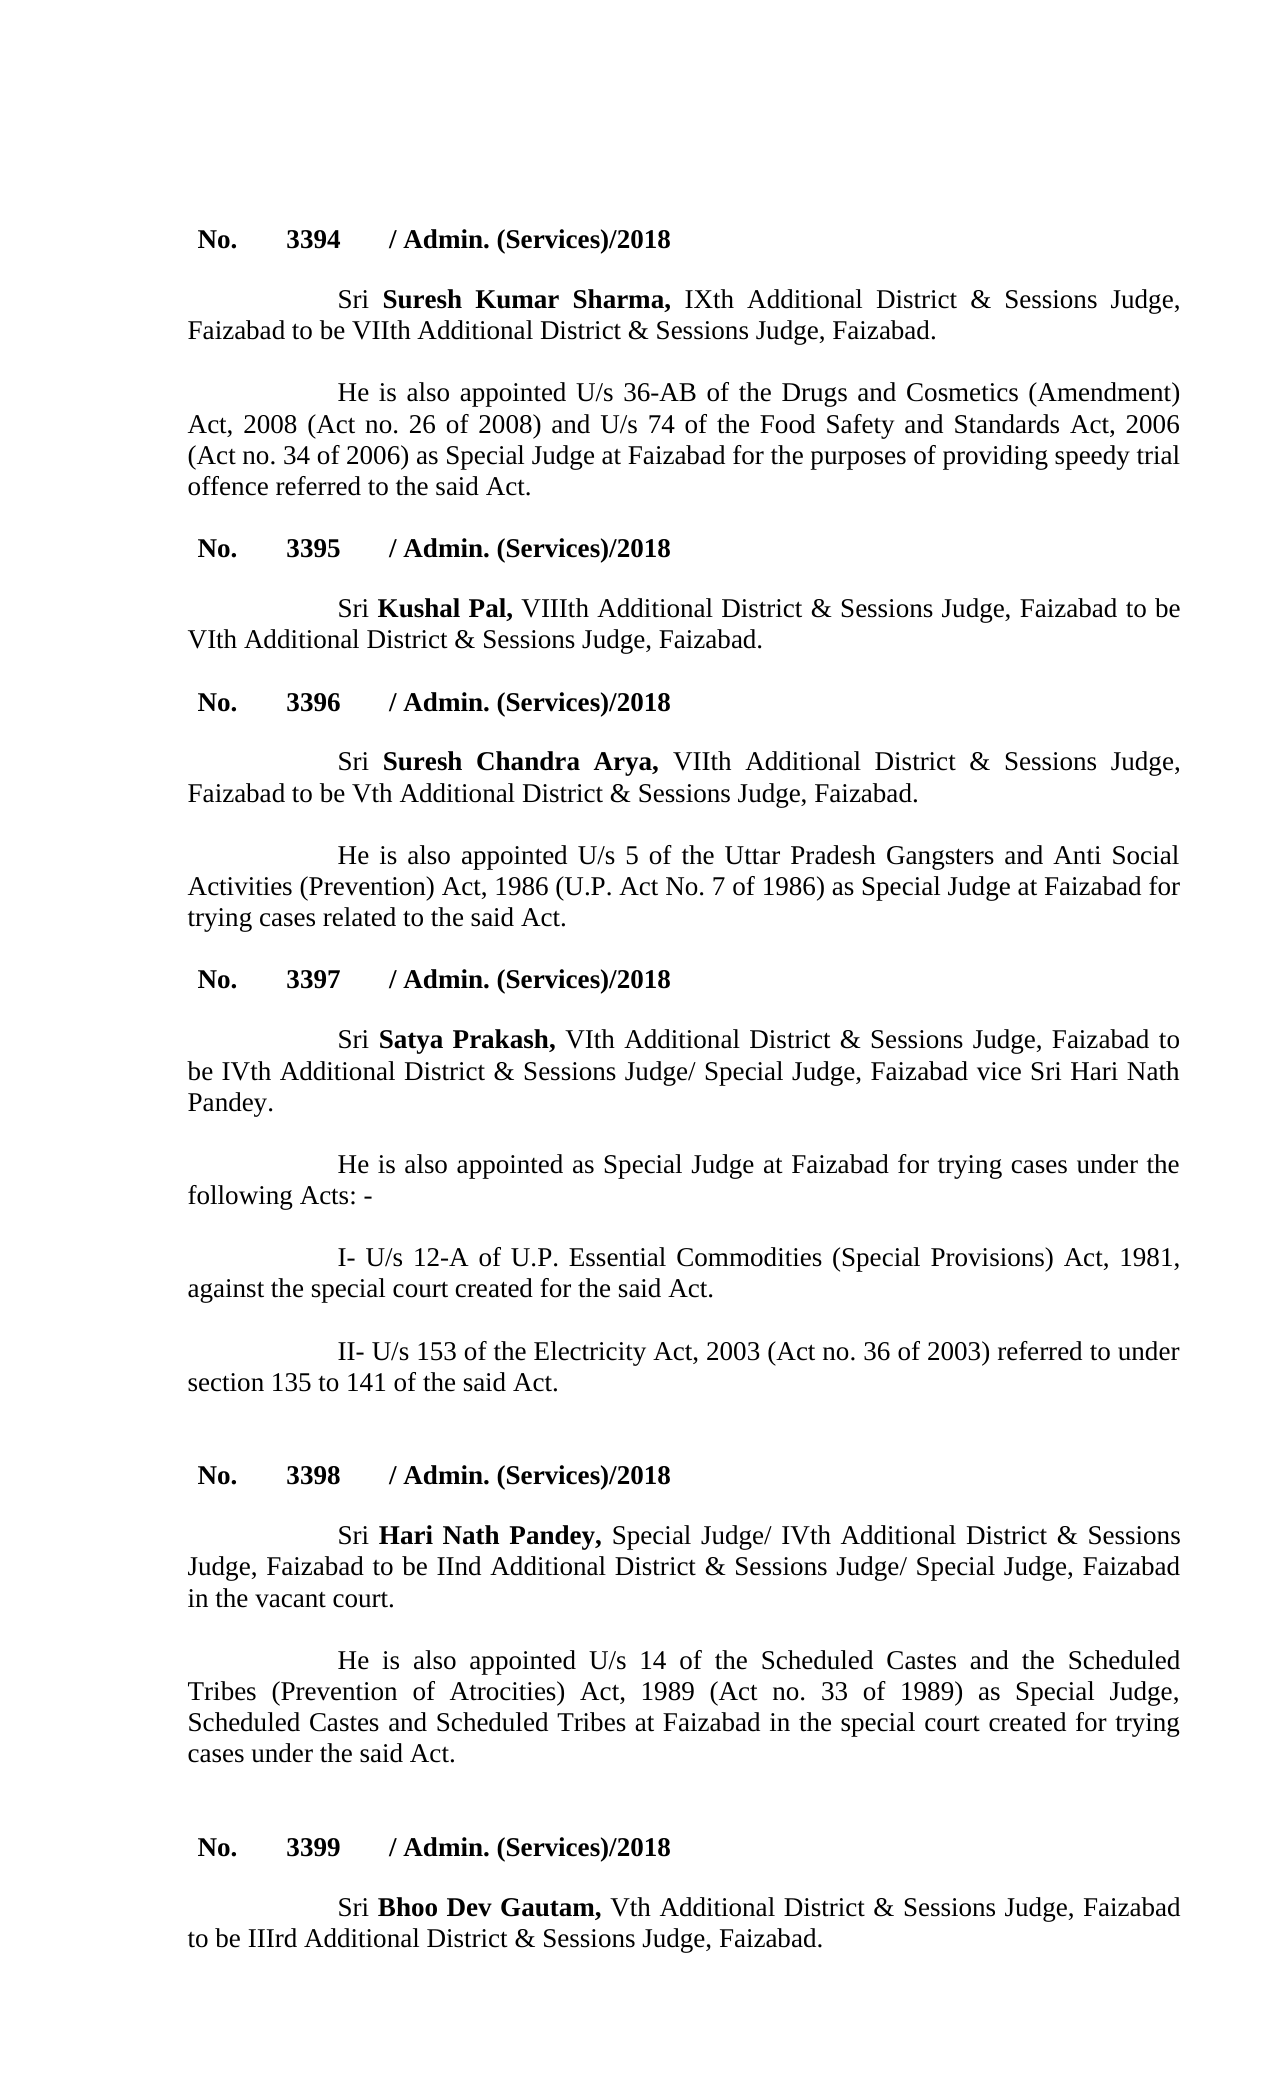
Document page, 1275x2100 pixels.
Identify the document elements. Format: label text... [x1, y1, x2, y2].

table_header / Admin. (Services)/2018 [364, 1460, 712, 1491]
table_header No. [186, 686, 275, 717]
table_header No. [186, 223, 275, 254]
table_header / Admin. (Services)/2018 [364, 223, 712, 254]
table_header No. [186, 1460, 275, 1491]
text He is also appointed U/s 36-AB of the Drugs and Cosmetics (Amendment) Act, 2008 (Act no. 26 of 2008) and U/s 74 of the Food Safety and Standards Act, 2006 (Act no. 34 of 2006) as Special Judge at Faizabad for the purposes of providing speedy trial offence referred to the said Act. [187, 377, 1181, 501]
table_header 3395 [275, 532, 364, 563]
text II- U/s 153 of the Electricity Act, 2003 (Act no. 36 of 2003) referred to under section 135 to 141 of the said Act. [187, 1335, 1181, 1397]
text Sri Bhoo Dev Gautam, Vth Additional District & Sessions Judge, Faizabad to be IIIrd Additional District & Sessions Judge, Faizabad. [187, 1891, 1181, 1953]
text Sri Kushal Pal, VIIIth Additional District & Sessions Judge, Faizabad to be VIth Additional District & Sessions Judge, Faizabad. [187, 592, 1181, 654]
table_header 3398 [275, 1460, 364, 1491]
table_header 3399 [275, 1831, 364, 1862]
text He is also appointed U/s 14 of the Scheduled Castes and the Scheduled Tribes (Prevention of Atrocities) Act, 1989 (Act no. 33 of 1989) as Special Judge, Scheduled Castes and Scheduled Tribes at Faizabad in the special court created for trying cases under the said Act. [187, 1644, 1181, 1768]
table_header / Admin. (Services)/2018 [364, 1831, 712, 1862]
text Sri Suresh Kumar Sharma, IXth Additional District & Sessions Judge, Faizabad to be VIIth Additional District & Sessions Judge, Faizabad. [187, 283, 1181, 345]
text Sri Hari Nath Pandey, Special Judge/ IVth Additional District & Sessions Judge, Faizabad to be IInd Additional District & Sessions Judge/ Special Judge, Faizabad in the vacant court. [187, 1519, 1181, 1613]
table_header 3396 [275, 686, 364, 717]
text He is also appointed as Special Judge at Faizabad for trying cases under the following Acts: - [187, 1148, 1181, 1210]
table_header 3394 [275, 223, 364, 254]
text He is also appointed U/s 5 of the Uttar Pradesh Gangsters and Anti Social Activities (Prevention) Act, 1986 (U.P. Act No. 7 of 1986) as Special Judge at Faizabad for trying cases related to the said Act. [187, 839, 1181, 932]
table_header / Admin. (Services)/2018 [364, 532, 712, 563]
text I- U/s 12-A of U.P. Essential Commodities (Special Provisions) Act, 1981, against the special court created for the said Act. [187, 1241, 1181, 1304]
table_header No. [186, 532, 275, 563]
text Sri Satya Prakash, VIth Additional District & Sessions Judge, Faizabad to be IVth Additional District & Sessions Judge/ Special Judge, Faizabad vice Sri Hari Nath Pandey. [187, 1023, 1181, 1117]
text Sri Suresh Chandra Arya, VIIth Additional District & Sessions Judge, Faizabad to be Vth Additional District & Sessions Judge, Faizabad. [187, 746, 1181, 808]
table_header No. [186, 964, 275, 995]
table_header / Admin. (Services)/2018 [364, 964, 712, 995]
table_header 3397 [275, 964, 364, 995]
table_header No. [186, 1831, 275, 1862]
table_header / Admin. (Services)/2018 [364, 686, 712, 717]
